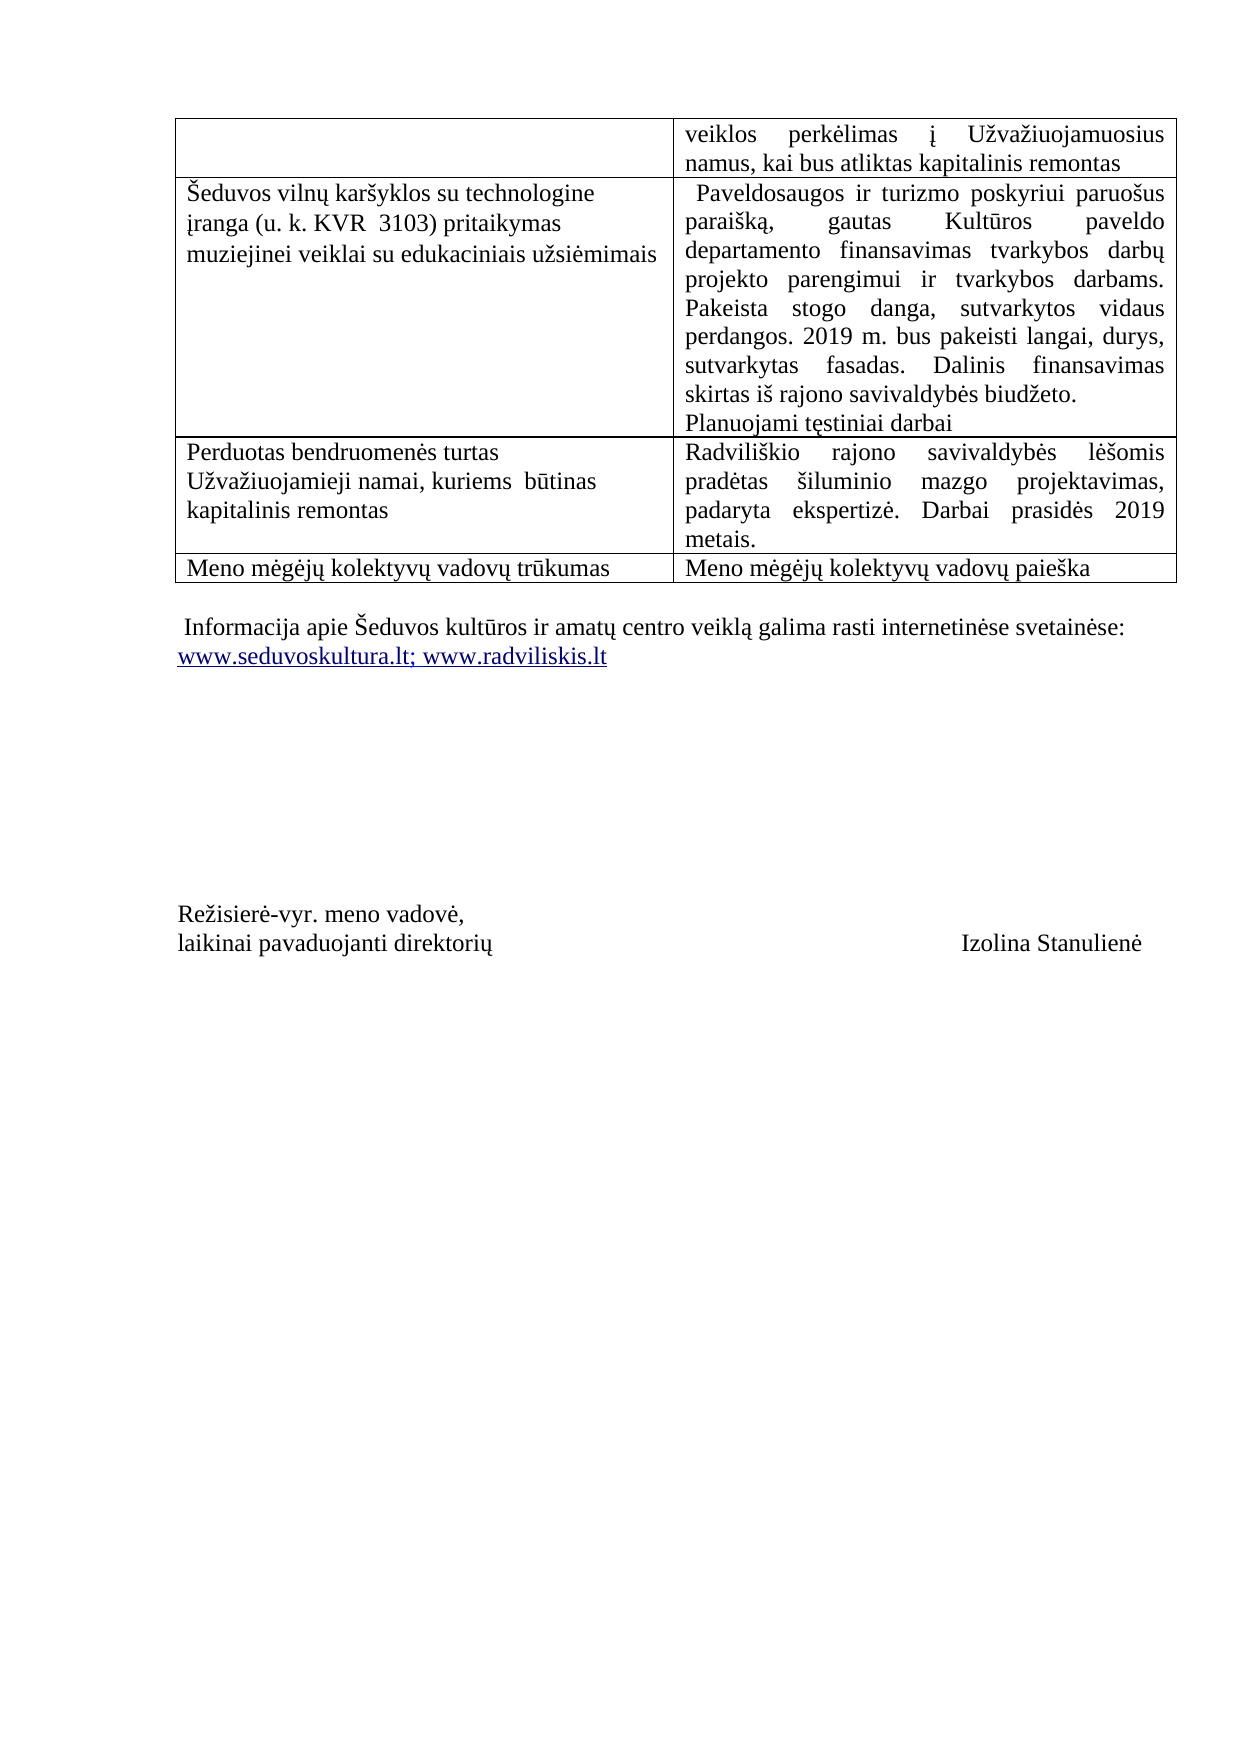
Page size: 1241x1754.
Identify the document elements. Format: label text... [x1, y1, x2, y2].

table_cell Meno mėgėjų kolektyvų vadovų trūkumas [176, 554, 673, 582]
text laikinai pavaduojanti direktorių Izolina Stanulienė [177, 928, 1181, 957]
table_cell Meno mėgėjų kolektyvų vadovų paieška [674, 554, 1176, 582]
table_cell Paveldosaugos ir turizmo poskyriui paruošus paraišką, gautas Kultūros paveldo departamento finansavimas tvarkybos darbų projekto parengimui ir tvarkybos darbams. Pakeista stogo danga, sutvarkytos vidaus perdangos. 2019 m. bus pakeisti langai, durys, sutvarkytas fasadas. Dalinis finansavimas skirtas iš rajono savivaldybės biudžeto. Planuojami tęstiniai darbai [674, 178, 1176, 436]
table_cell Šeduvos vilnų karšyklos su technologine įranga (u. k. KVR 3103) pritaikymas muziejinei veiklai su edukaciniais užsiėmimais [176, 178, 673, 436]
table_cell Radviliškio rajono savivaldybės lėšomis pradėtas šiluminio mazgo projektavimas, padaryta ekspertizė. Darbai prasidės 2019 metais. [674, 438, 1176, 552]
text Informacija apie Šeduvos kultūros ir amatų centro veiklą galima rasti internetinėse svetainėse: [177, 612, 1187, 641]
table_cell [176, 119, 673, 177]
text www.seduvoskultura.lt; www.radviliskis.lt [177, 641, 1181, 669]
table_cell veiklos perkėlimas į Užvažiuojamuosius namus, kai bus atliktas kapitalinis remontas [674, 119, 1176, 177]
table_cell Perduotas bendruomenės turtas Užvažiuojamieji namai, kuriems būtinas kapitalinis remontas [176, 438, 673, 552]
text Režisierė-vyr. meno vadovė, [177, 899, 1181, 928]
